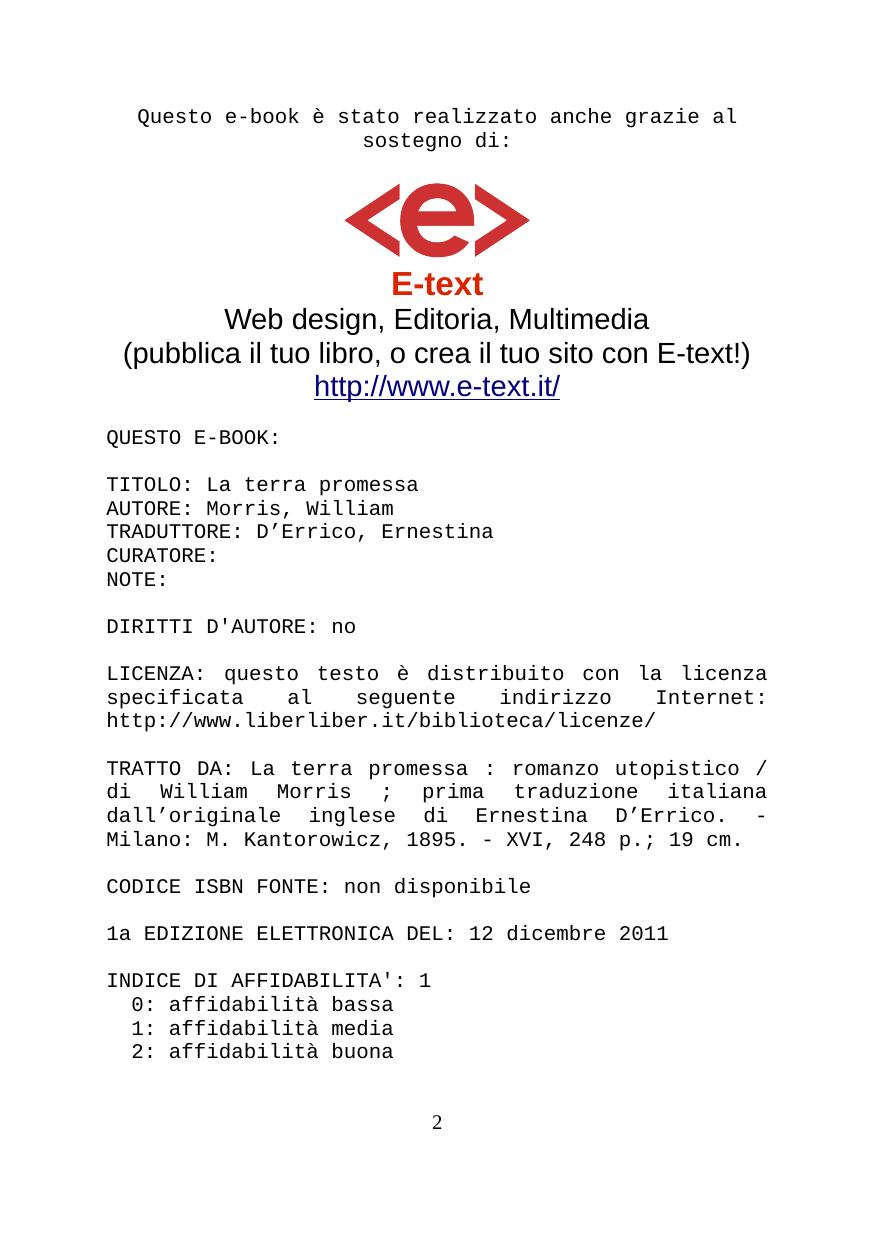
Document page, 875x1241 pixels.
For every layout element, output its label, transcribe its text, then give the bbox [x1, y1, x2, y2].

text TRADUTTORE: D’Errico, Ernestina [106, 521, 768, 545]
text 1: affidabilità media [106, 1018, 768, 1041]
text 1a EDIZIONE ELETTRONICA DEL: 12 dicembre 2011 [106, 923, 768, 947]
text QUESTO E-BOOK: [106, 427, 768, 450]
text NOTE: [106, 568, 768, 592]
text E-text [106, 264, 768, 302]
text DIRITTI D'AUTORE: no [106, 616, 768, 639]
text (pubblica il tuo libro, o crea il tuo sito con E-text!) [106, 336, 768, 369]
text LICENZA: questo testo è distribuito con la licenza specificata al seguente indirizzo Internet: http://www.liberliber.it/biblioteca/licenze/ [106, 663, 768, 734]
text 2: affidabilità buona [106, 1041, 768, 1065]
text http://www.e-text.it/ [106, 369, 768, 403]
text AUTORE: Morris, William [106, 498, 768, 521]
text TRATTO DA: La terra promessa : romanzo utopistico / di William Morris ; prima traduzione italiana dall’originale inglese di Ernestina D’Errico. - Milano: M. Kantorowicz, 1895. - XVI, 248 p.; 19 cm. [106, 758, 768, 852]
text INDICE DI AFFIDABILITA': 1 [106, 971, 768, 994]
text Web design, Editoria, Multimedia [106, 302, 768, 336]
text 0: affidabilità bassa [106, 994, 768, 1018]
picture [343, 183, 531, 258]
text Questo e-book è stato realizzato anche grazie al sostegno di: [106, 106, 768, 153]
text CURATORE: [106, 545, 768, 568]
text CODICE ISBN FONTE: non disponibile [106, 876, 768, 899]
text TITOLO: La terra promessa [106, 474, 768, 498]
